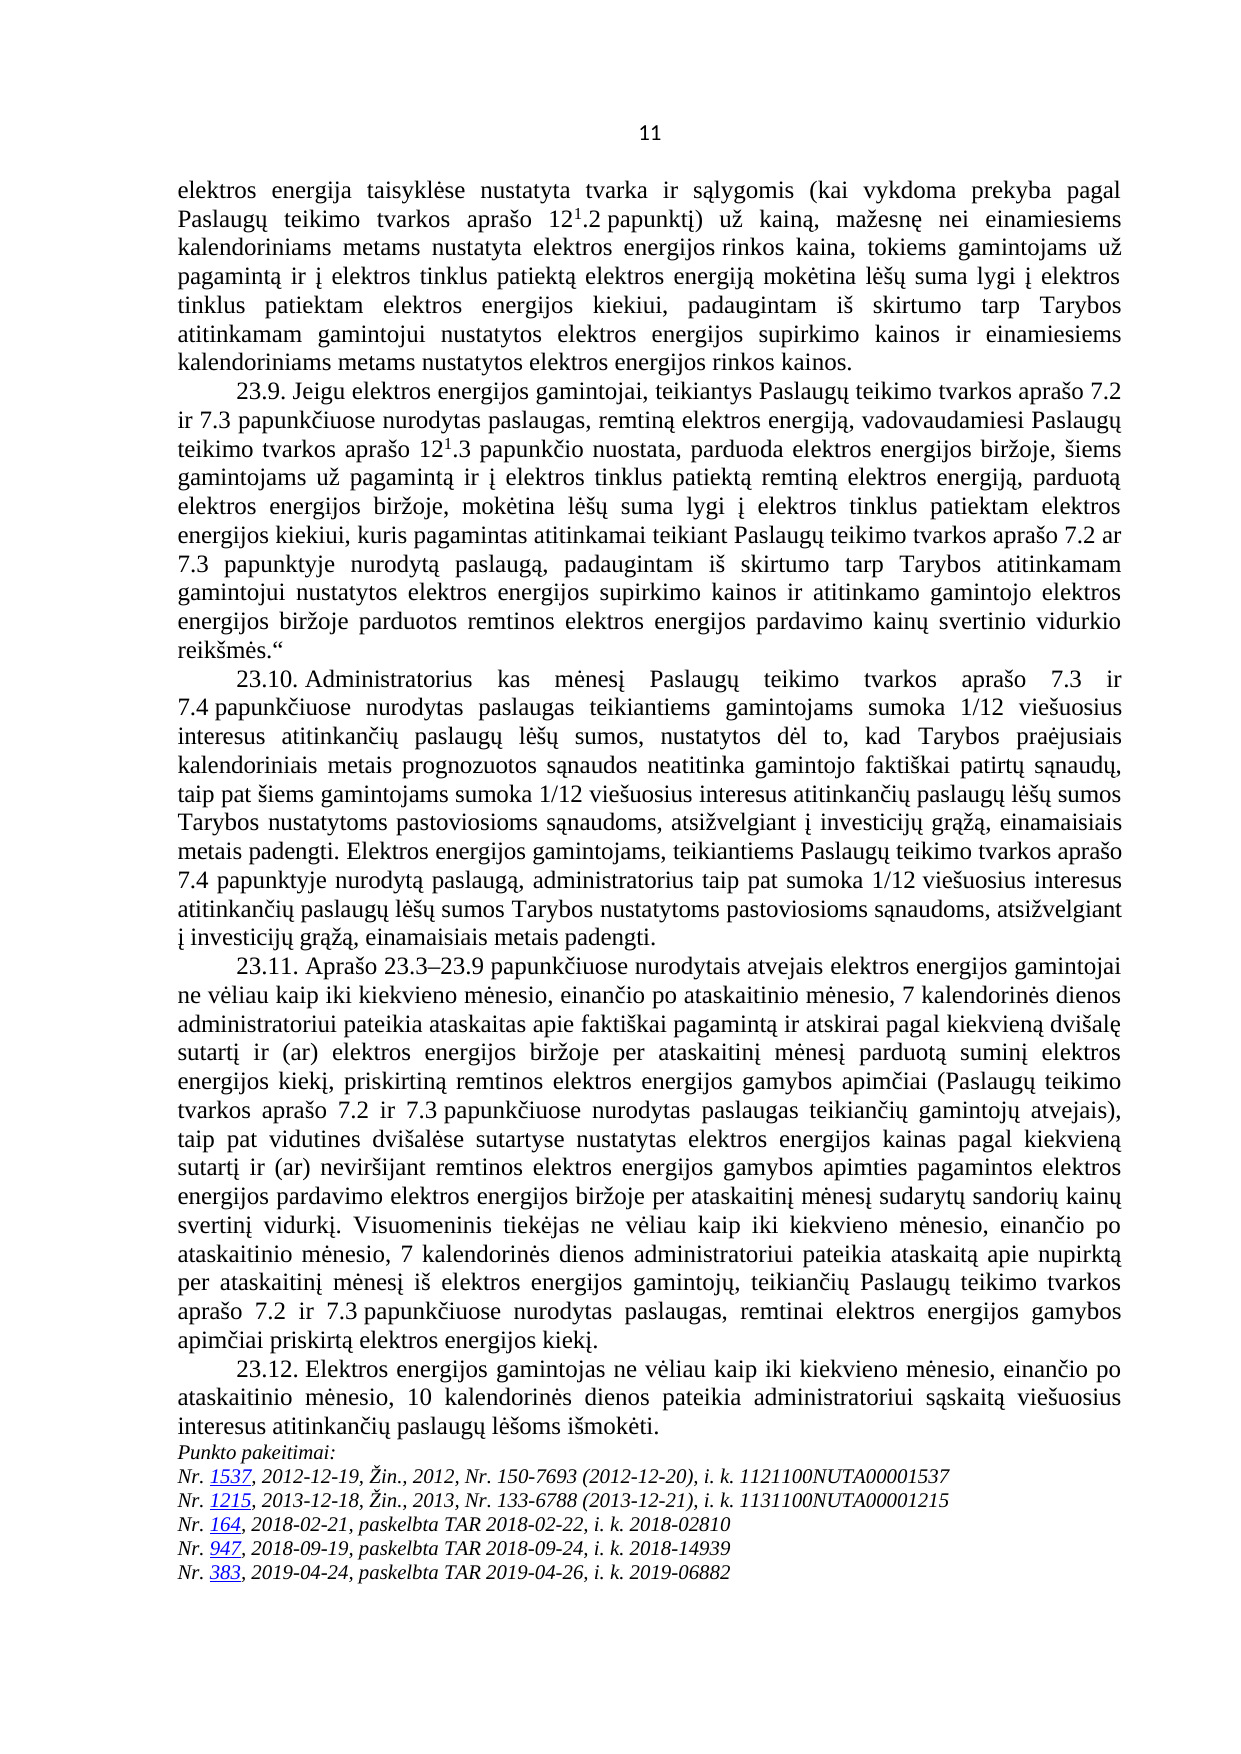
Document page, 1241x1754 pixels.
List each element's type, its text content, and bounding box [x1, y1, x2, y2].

text Nr. 1215, 2013-12-18, Žin., 2013, Nr. 133-6788 (2013-12-21), i. k. 1131100NUTA00001215 [177, 1488, 1122, 1512]
text Nr. 1537, 2012-12-19, Žin., 2012, Nr. 150-7693 (2012-12-20), i. k. 1121100NUTA00001537 [177, 1464, 1122, 1488]
text 23.9. Jeigu elektros energijos gamintojai, teikiantys Paslaugų teikimo tvarkos aprašo 7.2 ir 7.3 papunkčiuose nurodytas paslaugas, remtiną elektros energiją, vadovaudamiesi Paslaugų teikimo tvarkos aprašo 121.3 papunkčio nuostata, parduoda elektros energijos biržoje, šiems gamintojams už pagamintą ir į elektros tinklus patiektą remtiną elektros energiją, parduotą elektros energijos biržoje, mokėtina lėšų suma lygi į elektros tinklus patiektam elektros energijos kiekiui, kuris pagamintas atitinkamai teikiant Paslaugų teikimo tvarkos aprašo 7.2 ar 7.3 papunktyje nurodytą paslaugą, padaugintam iš skirtumo tarp Tarybos atitinkamam gamintojui nustatytos elektros energijos supirkimo kainos ir atitinkamo gamintojo elektros energijos biržoje parduotos remtinos elektros energijos pardavimo kainų svertinio vidurkio reikšmės.“ [177, 376, 1122, 664]
text 23.12. Elektros energijos gamintojas ne vėliau kaip iki kiekvieno mėnesio, einančio po ataskaitinio mėnesio, 10 kalendorinės dienos pateikia administratoriui sąskaitą viešuosius interesus atitinkančių paslaugų lėšoms išmokėti. [177, 1354, 1122, 1440]
text Nr. 383, 2019-04-24, paskelbta TAR 2019-04-26, i. k. 2019-06882 [177, 1560, 1122, 1584]
text Punkto pakeitimai: [177, 1440, 1122, 1464]
text Nr. 164, 2018-02-21, paskelbta TAR 2018-02-22, i. k. 2018-02810 [177, 1512, 1122, 1536]
text 23.10. Administratorius kas mėnesį Paslaugų teikimo tvarkos aprašo 7.3 ir 7.4 papunkčiuose nurodytas paslaugas teikiantiems gamintojams sumoka 1/12 viešuosius interesus atitinkančių paslaugų lėšų sumos, nustatytos dėl to, kad Tarybos praėjusiais kalendoriniais metais prognozuotos sąnaudos neatitinka gamintojo faktiškai patirtų sąnaudų, taip pat šiems gamintojams sumoka 1/12 viešuosius interesus atitinkančių paslaugų lėšų sumos Tarybos nustatytoms pastoviosioms sąnaudoms, atsižvelgiant į investicijų grąžą, einamaisiais metais padengti. Elektros energijos gamintojams, teikiantiems Paslaugų teikimo tvarkos aprašo 7.4 papunktyje nurodytą paslaugą, administratorius taip pat sumoka 1/12 viešuosius interesus atitinkančių paslaugų lėšų sumos Tarybos nustatytoms pastoviosioms sąnaudoms, atsižvelgiant į investicijų grąžą, einamaisiais metais padengti. [177, 664, 1122, 951]
text Nr. 947, 2018-09-19, paskelbta TAR 2018-09-24, i. k. 2018-14939 [177, 1536, 1122, 1560]
text 23.11. Aprašo 23.3–23.9 papunkčiuose nurodytais atvejais elektros energijos gamintojai ne vėliau kaip iki kiekvieno mėnesio, einančio po ataskaitinio mėnesio, 7 kalendorinės dienos administratoriui pateikia ataskaitas apie faktiškai pagamintą ir atskirai pagal kiekvieną dvišalę sutartį ir (ar) elektros energijos biržoje per ataskaitinį mėnesį parduotą suminį elektros energijos kiekį, priskirtiną remtinos elektros energijos gamybos apimčiai (Paslaugų teikimo tvarkos aprašo 7.2 ir 7.3 papunkčiuose nurodytas paslaugas teikiančių gamintojų atvejais), taip pat vidutines dvišalėse sutartyse nustatytas elektros energijos kainas pagal kiekvieną sutartį ir (ar) neviršijant remtinos elektros energijos gamybos apimties pagamintos elektros energijos pardavimo elektros energijos biržoje per ataskaitinį mėnesį sudarytų sandorių kainų svertinį vidurkį. Visuomeninis tiekėjas ne vėliau kaip iki kiekvieno mėnesio, einančio po ataskaitinio mėnesio, 7 kalendorinės dienos administratoriui pateikia ataskaitą apie nupirktą per ataskaitinį mėnesį iš elektros energijos gamintojų, teikiančių Paslaugų teikimo tvarkos aprašo 7.2 ir 7.3 papunkčiuose nurodytas paslaugas, remtinai elektros energijos gamybos apimčiai priskirtą elektros energijos kiekį. [177, 951, 1122, 1354]
text elektros energija taisyklėse nustatyta tvarka ir sąlygomis (kai vykdoma prekyba pagal Paslaugų teikimo tvarkos aprašo 121.2 papunktį) už kainą, mažesnę nei einamiesiems kalendoriniams metams nustatyta elektros energijos rinkos kaina, tokiems gamintojams už pagamintą ir į elektros tinklus patiektą elektros energiją mokėtina lėšų suma lygi į elektros tinklus patiektam elektros energijos kiekiui, padaugintam iš skirtumo tarp Tarybos atitinkamam gamintojui nustatytos elektros energijos supirkimo kainos ir einamiesiems kalendoriniams metams nustatytos elektros energijos rinkos kainos. [177, 175, 1122, 376]
